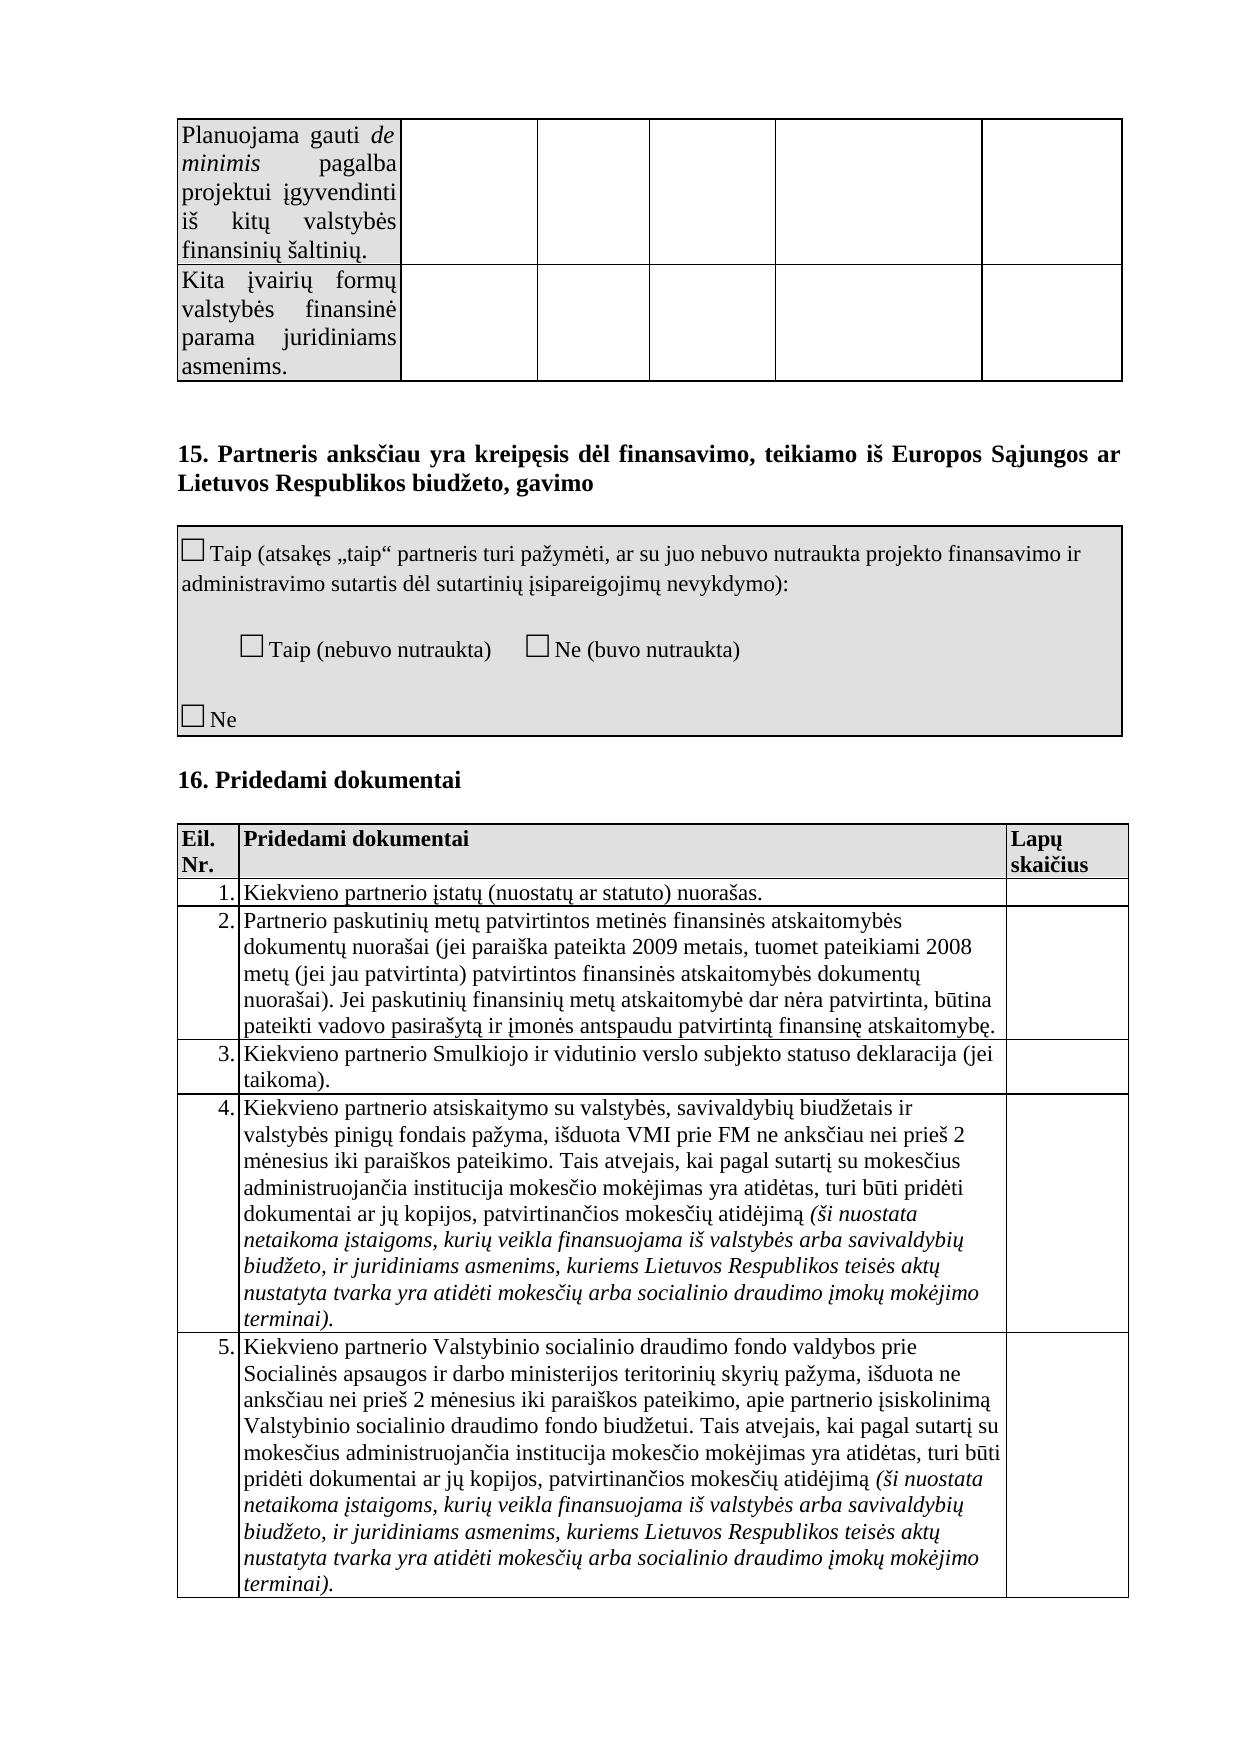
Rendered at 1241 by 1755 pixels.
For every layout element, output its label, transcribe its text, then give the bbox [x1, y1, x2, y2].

table_cell Kiekvieno partnerio įstatų (nuostatų ar statuto) nuorašas. [240, 879, 1006, 905]
table_cell Partnerio paskutinių metų patvirtintos metinės finansinės atskaitomybės dokumentų nuorašai (jei paraiška pateikta 2009 metais, tuomet pateikiami 2008 metų (jei jau patvirtinta) patvirtintos finansinės atskaitomybės dokumentų nuorašai). Jei paskutinių finansinių metų atskaitomybė dar nėra patvirtinta, būtina pateikti vadovo pasirašytą ir įmonės antspaudu patvirtintą finansinę atskaitomybę. [240, 907, 1006, 1039]
table_cell Kiekvieno partnerio Valstybinio socialinio draudimo fondo valdybos prie Socialinės apsaugos ir darbo ministerijos teritorinių skyrių pažyma, išduota ne anksčiau nei prieš 2 mėnesius iki paraiškos pateikimo, apie partnerio įsiskolinimą Valstybinio socialinio draudimo fondo biudžetui. Tais atvejais, kai pagal sutartį su mokesčius administruojančia institucija mokesčio mokėjimas yra atidėtas, turi būti pridėti dokumentai ar jų kopijos, patvirtinančios mokesčių atidėjimą (ši nuostata netaikoma įstaigoms, kurių veikla finansuojama iš valstybės arba savivaldybių biudžeto, ir juridiniams asmenims, kuriems Lietuvos Respublikos teisės aktų nustatyta tvarka yra atidėti mokesčių arba socialinio draudimo įmokų mokėjimo terminai). [240, 1333, 1006, 1597]
table_cell Kiekvieno partnerio Smulkiojo ir vidutinio verslo subjekto statuso deklaracija (jei taikoma). [240, 1040, 1006, 1093]
table_cell [402, 120, 537, 263]
table_cell Kita įvairių formų valstybės finansinė parama juridiniams asmenims. [178, 265, 400, 380]
table_cell 3. [178, 1040, 238, 1093]
table_cell □ Ne [178, 692, 1121, 735]
table_cell [1007, 1095, 1128, 1332]
table_header □ Taip (atsakęs „taip“ partneris turi pažymėti, ar su juo nebuvo nutraukta projekto finansavimo ir administravimo sutartis dėl sutartinių įsipareigojimų nevykdymo): □ Taip (nebuvo nutraukta) □ Ne (buvo nutraukta) [178, 527, 1121, 692]
table_cell [1007, 879, 1128, 905]
table_cell [402, 265, 537, 380]
table_cell 2. [178, 907, 238, 1039]
table_header Lapų skaičius [1007, 825, 1128, 877]
table_header Eil. Nr. [178, 825, 238, 877]
table_cell [650, 265, 775, 380]
table_cell [776, 265, 981, 380]
table_cell Kiekvieno partnerio atsiskaitymo su valstybės, savivaldybių biudžetais ir valstybės pinigų fondais pažyma, išduota VMI prie FM ne anksčiau nei prieš 2 mėnesius iki paraiškos pateikimo. Tais atvejais, kai pagal sutartį su mokesčius administruojančia institucija mokesčio mokėjimas yra atidėtas, turi būti pridėti dokumentai ar jų kopijos, patvirtinančios mokesčių atidėjimą (ši nuostata netaikoma įstaigoms, kurių veikla finansuojama iš valstybės arba savivaldybių biudžeto, ir juridiniams asmenims, kuriems Lietuvos Respublikos teisės aktų nustatyta tvarka yra atidėti mokesčių arba socialinio draudimo įmokų mokėjimo terminai). [240, 1095, 1006, 1332]
text 16. Pridedami dokumentai [177, 766, 1122, 794]
table_cell [1007, 1040, 1128, 1093]
table_cell [538, 120, 649, 263]
table_cell [983, 265, 1121, 380]
table_cell [538, 265, 649, 380]
table_cell [776, 120, 981, 263]
table_cell [983, 120, 1121, 263]
table_cell 4. [178, 1095, 238, 1332]
table_cell [1007, 1333, 1128, 1597]
table_cell [650, 120, 775, 263]
text 15. Partneris anksčiau yra kreipęsis dėl finansavimo, teikiamo iš Europos Sąjungos ar Lietuvos Respublikos biudžeto, gavimo [177, 439, 1122, 497]
table_cell [1007, 907, 1128, 1039]
table_cell Planuojama gauti de minimis pagalba projektui įgyvendinti iš kitų valstybės finansinių šaltinių. [178, 120, 400, 263]
table_cell 5. [178, 1333, 238, 1597]
table_header Pridedami dokumentai [240, 825, 1006, 877]
table_cell 1. [178, 879, 238, 905]
